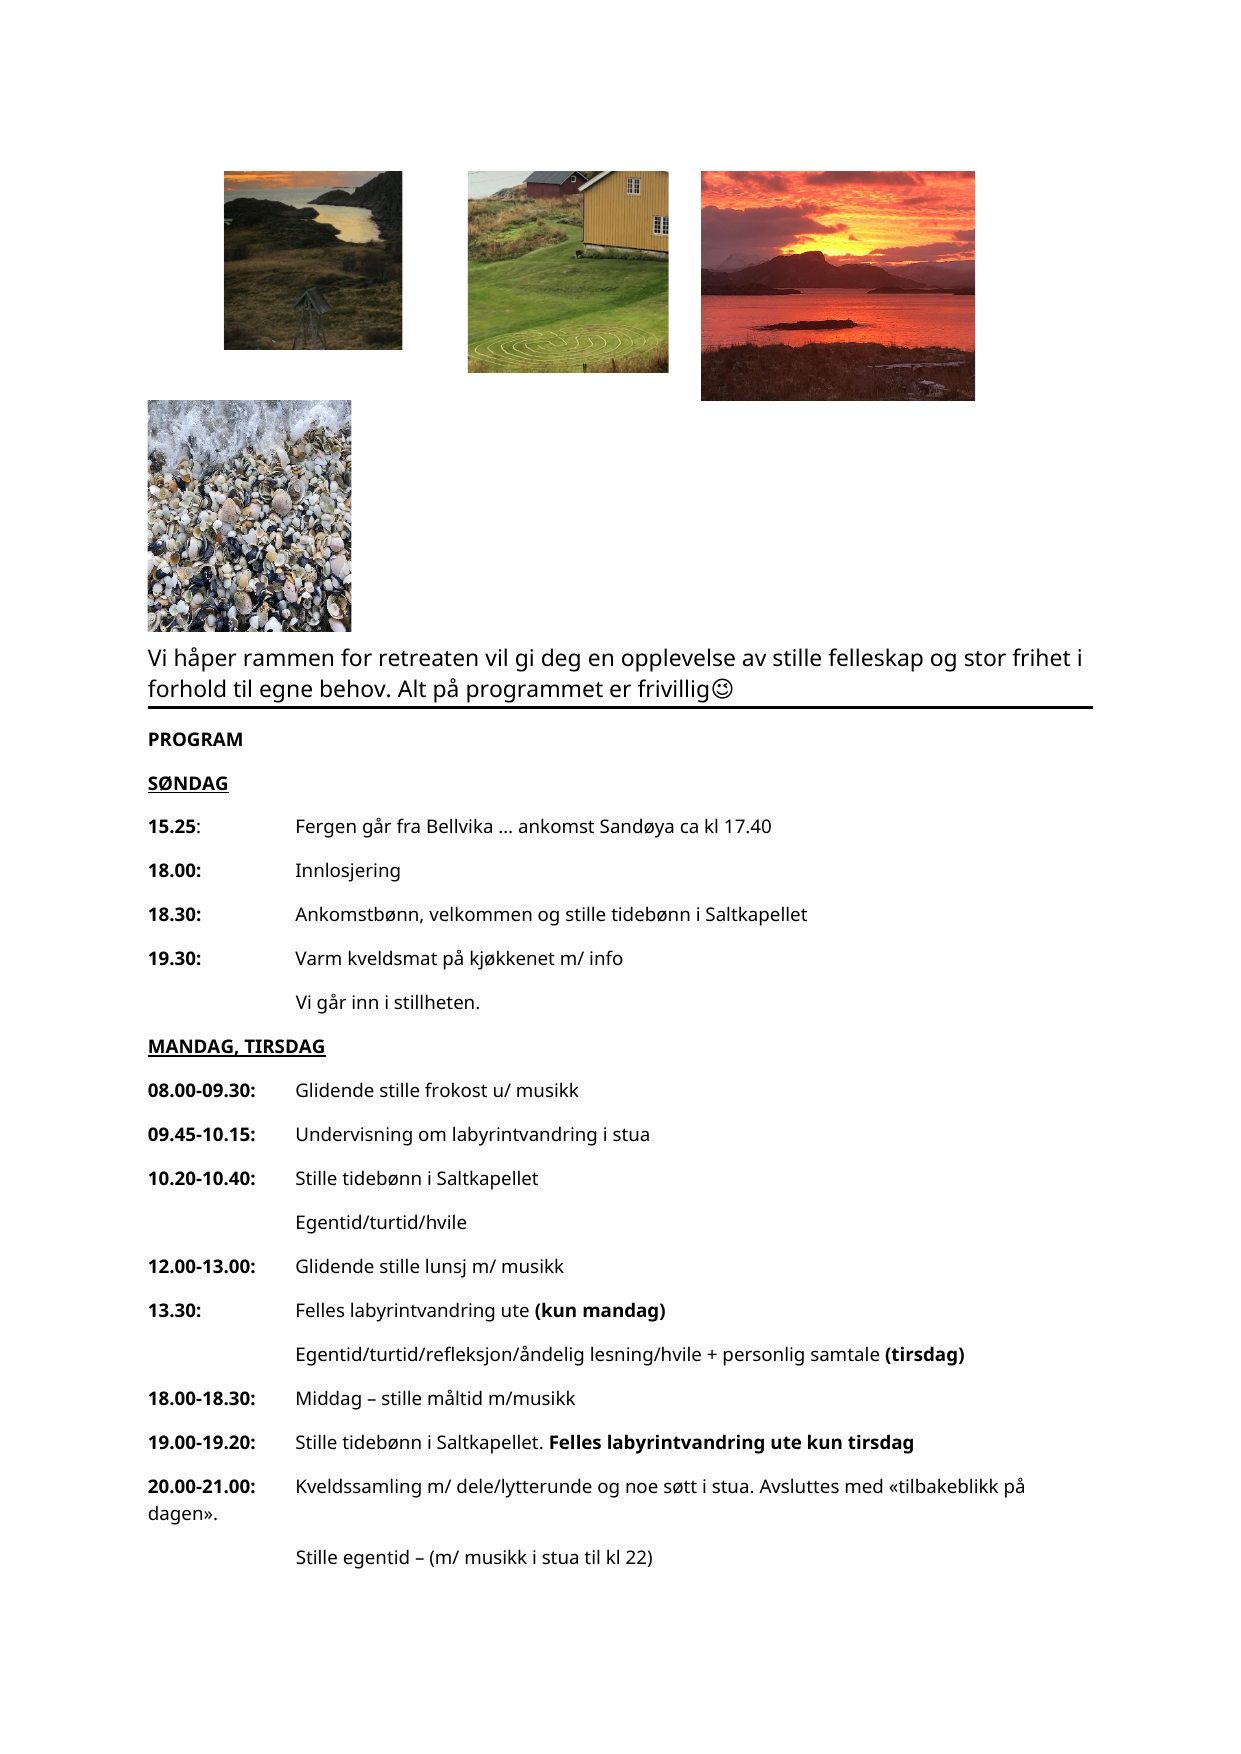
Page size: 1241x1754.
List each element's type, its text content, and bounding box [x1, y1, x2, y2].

text SØNDAG [148, 770, 1093, 795]
text MANDAG, TIRSDAG [148, 1034, 1093, 1059]
text 15.25: Fergen går fra Bellvika … ankomst Sandøya ca kl 17.40 [148, 814, 1093, 839]
text 19.00-19.20: Stille tidebønn i Saltkapellet. Felles labyrintvandring ute kun tirsdag [148, 1429, 1093, 1455]
text 20.00-21.00: Kveldssamling m/ dele/lytterunde og noe søtt i stua. Avsluttes med «tilbakeblikk på dagen». [148, 1473, 1093, 1526]
text Egentid/turtid/hvile [148, 1209, 1093, 1235]
text 08.00-09.30: Glidende stille frokost u/ musikk [148, 1078, 1093, 1103]
text 12.00-13.00: Glidende stille lunsj m/ musikk [148, 1253, 1093, 1279]
text PROGRAM [148, 726, 1093, 751]
text 10.20-10.40: Stille tidebønn i Saltkapellet [148, 1166, 1093, 1191]
text 09.45-10.15: Undervisning om labyrintvandring i stua [148, 1122, 1093, 1147]
text 18.30: Ankomstbønn, velkommen og stille tidebønn i Saltkapellet [148, 902, 1093, 927]
text Vi håper rammen for retreaten vil gi deg en opplevelse av stille felleskap og stor frihet i forhold til egne behov. Alt på programmet er frivillig😉 [148, 642, 1093, 706]
text 18.00: Innlosjering [148, 858, 1093, 883]
text Stille egentid – (m/ musikk i stua til kl 22) [295, 1544, 1093, 1570]
text 19.30: Varm kveldsmat på kjøkkenet m/ info [148, 946, 1093, 971]
text 18.00-18.30: Middag – stille måltid m/musikk [148, 1385, 1093, 1411]
text Vi går inn i stillheten. [295, 990, 1093, 1015]
text Egentid/turtid/refleksjon/åndelig lesning/hvile + personlig samtale (tirsdag) [221, 1341, 1093, 1367]
text 13.30: Felles labyrintvandring ute (kun mandag) [148, 1297, 1093, 1323]
